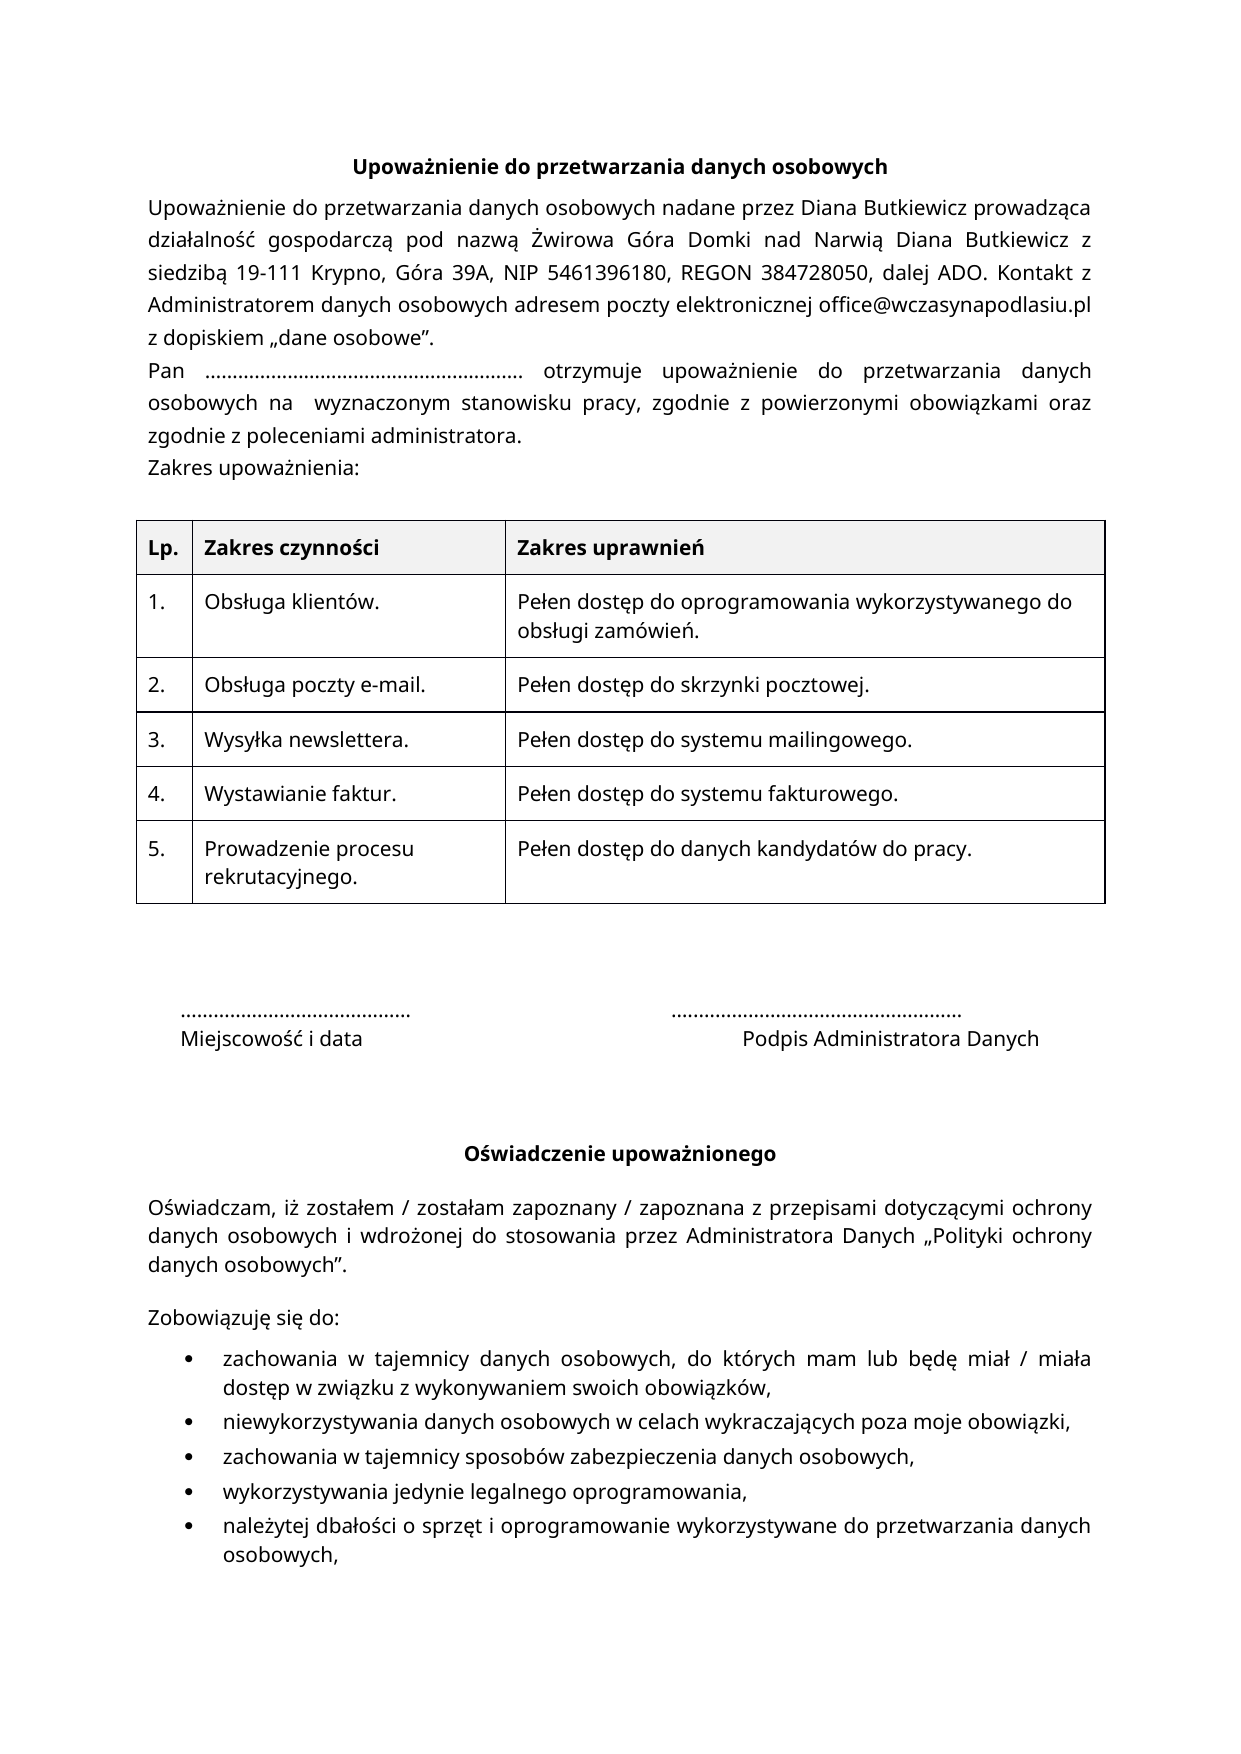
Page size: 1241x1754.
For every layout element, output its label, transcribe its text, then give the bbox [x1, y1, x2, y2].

table_cell Pełen dostęp do systemu mailingowego. [506, 713, 1104, 766]
text Oświadczam, iż zostałem / zostałam zapoznany / zapoznana z przepisami dotyczącymi ochrony danych osobowych i wdrożonej do stosowania przez Administratora Danych „Polityki ochrony danych osobowych”. [148, 1193, 1093, 1278]
text …………………………………… …..………………………………………… [148, 995, 1093, 1024]
table_cell Wysyłka newslettera. [193, 713, 505, 766]
list należytej dbałości o sprzęt i oprogramowanie wykorzystywane do przetwarzania danych osobowych, [185, 1511, 1093, 1568]
table_cell 2. [137, 658, 192, 711]
table_cell Prowadzenie procesu rekrutacyjnego. [193, 821, 505, 903]
table_cell Pełen dostęp do danych kandydatów do pracy. [506, 821, 1104, 903]
text Miejscowość i data Podpis Administratora Danych [148, 1024, 1093, 1052]
list wykorzystywania jedynie legalnego oprogramowania, [185, 1477, 1093, 1505]
table_cell 1. [137, 575, 192, 657]
text Zobowiązuję się do: [148, 1303, 1093, 1332]
table_cell Pełen dostęp do oprogramowania wykorzystywanego do obsługi zamówień. [506, 575, 1104, 657]
list zachowania w tajemnicy sposobów zabezpieczenia danych osobowych, [185, 1442, 1093, 1471]
subtitle Upoważnienie do przetwarzania danych osobowych [148, 152, 1093, 180]
table_cell Obsługa poczty e-mail. [193, 658, 505, 711]
table_header Zakres uprawnień [506, 521, 1104, 574]
table_cell Pełen dostęp do skrzynki pocztowej. [506, 658, 1104, 711]
table_header Zakres czynności [193, 521, 505, 574]
table_cell Pełen dostęp do systemu fakturowego. [506, 767, 1104, 820]
table_cell Wystawianie faktur. [193, 767, 505, 820]
table_cell 4. [137, 767, 192, 820]
table_cell 5. [137, 821, 192, 903]
table_header Lp. [137, 521, 192, 574]
list niewykorzystywania danych osobowych w celach wykraczających poza moje obowiązki, [185, 1407, 1093, 1436]
table_cell 3. [137, 713, 192, 766]
list zachowania w tajemnicy danych osobowych, do których mam lub będę miał / miała dostęp w związku z wykonywaniem swoich obowiązków, [185, 1344, 1093, 1401]
text Pan …………………………………………………. otrzymuje upoważnienie do przetwarzania danych osobowych na wyznaczonym stanowisku pracy, zgodnie z powierzonymi obowiązkami oraz zgodnie z poleceniami administratora. [148, 356, 1093, 449]
text Upoważnienie do przetwarzania danych osobowych nadane przez Diana Butkiewicz prowadząca działalność gospodarczą pod nazwą Żwirowa Góra Domki nad Narwią Diana Butkiewicz z siedzibą 19-111 Krypno, Góra 39A, NIP 5461396180, REGON 384728050, dalej ADO. Kontakt z Administratorem danych osobowych adresem poczty elektronicznej office@wczasynapodlasiu.pl z dopiskiem „dane osobowe”. [148, 193, 1093, 352]
table_cell Obsługa klientów. [193, 575, 505, 657]
text Oświadczenie upoważnionego [148, 1139, 1093, 1168]
text Zakres upoważnienia: [148, 453, 1093, 482]
